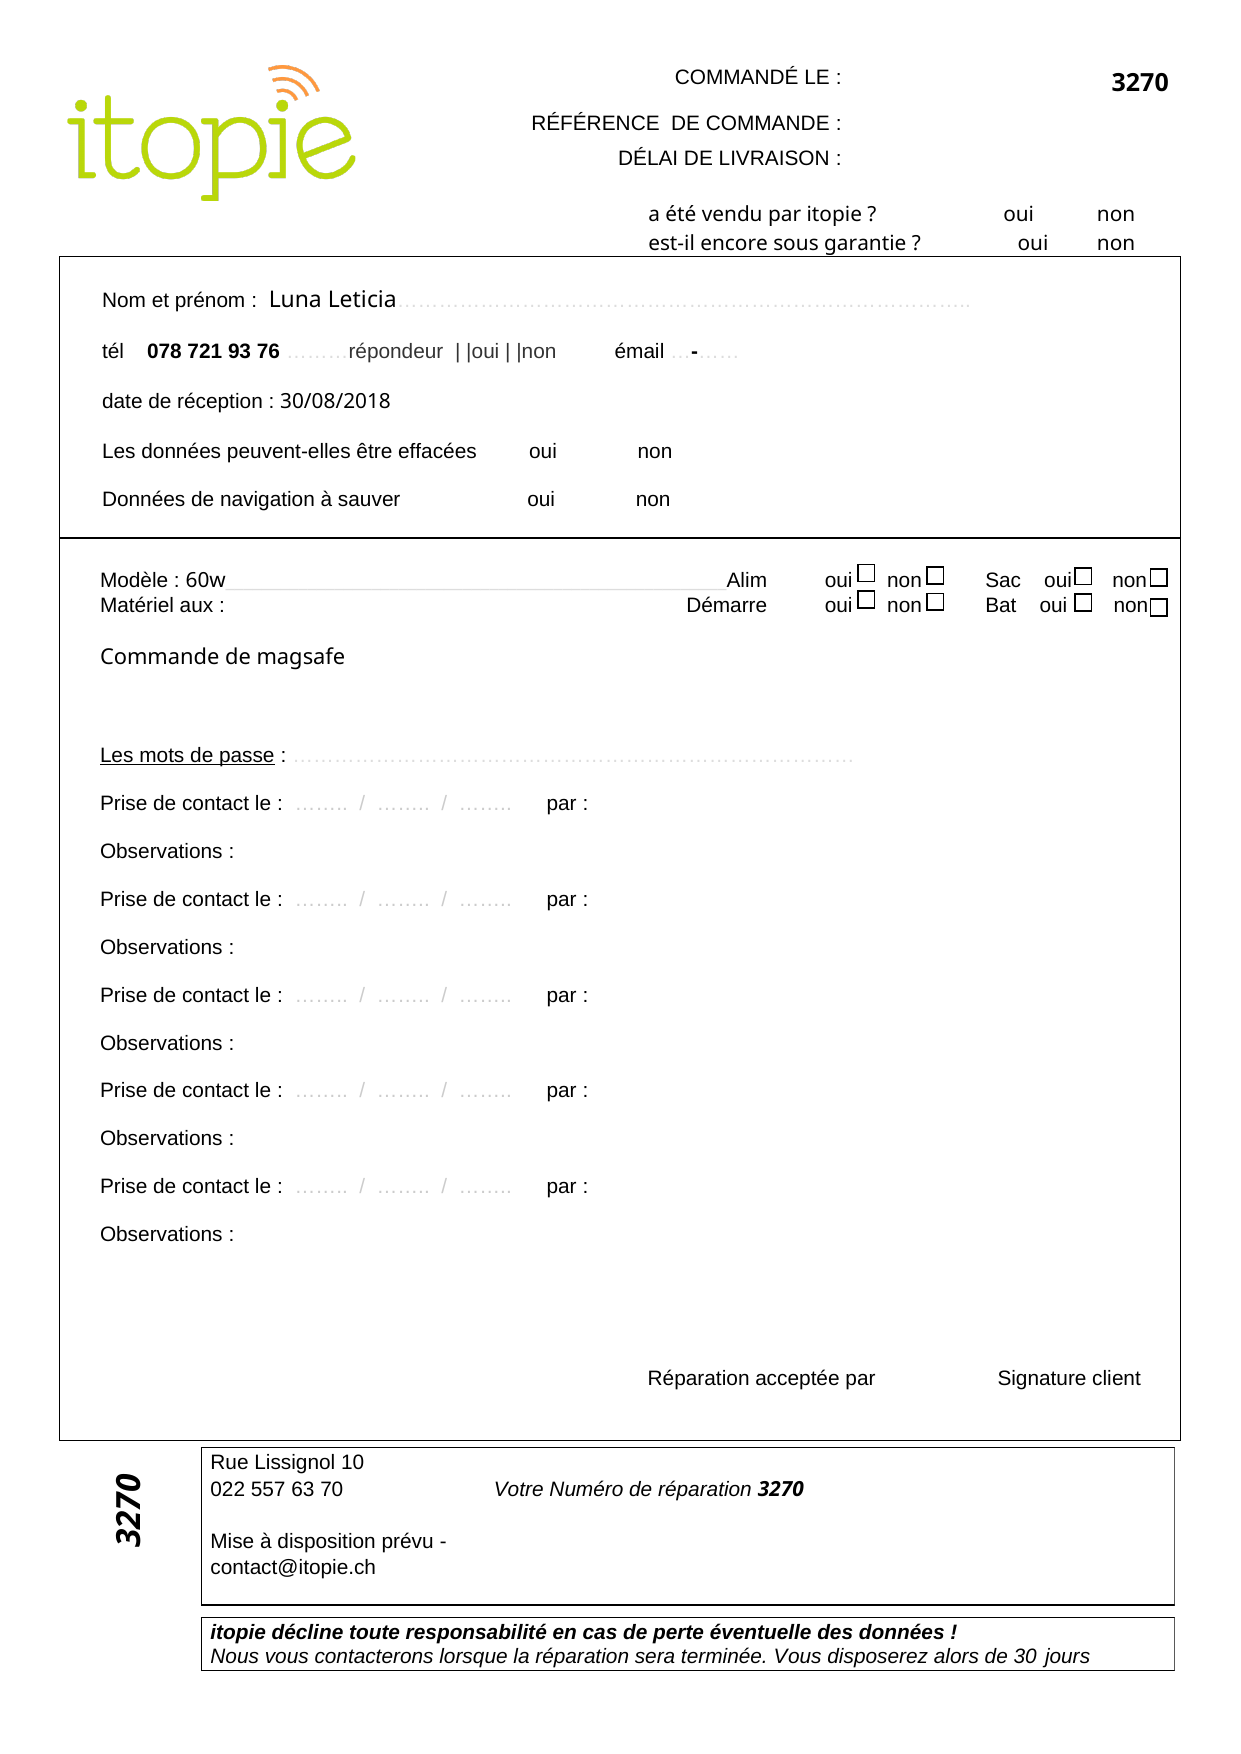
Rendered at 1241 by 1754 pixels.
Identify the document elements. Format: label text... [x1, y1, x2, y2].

text Observations : [60, 1219, 1180, 1246]
text Les données peuvent-elles être effacées oui non [60, 436, 1180, 463]
text a été vendu par itopie ? oui non [59, 199, 1181, 228]
picture [67, 65, 356, 201]
table_header Rue Lissignol 10 022 557 63 70 Votre Numéro de réparation 3270 Mise à disposition prévu - contact@itopie.ch [195, 1441, 1180, 1611]
text Observations : [60, 931, 1180, 958]
text date de réception : 30/08/2018 [60, 383, 1180, 415]
text Données de navigation à sauver oui non [60, 484, 1180, 511]
text Observations : [60, 1123, 1180, 1150]
table_header 3270 [59, 1441, 195, 1677]
table_cell RÉFÉRENCE DE COMMANDE : [490, 105, 847, 140]
text Matériel aux : Démarre oui non Bat oui non [60, 590, 1180, 617]
text est-il encore sous garantie ? oui non [59, 228, 1181, 256]
table_cell DÉLAI DE LIVRAISON : [490, 140, 847, 175]
text Nom et prénom : Luna Leticia……………………………………………………………………….. [60, 280, 1180, 314]
text Modèle : 60w Alim oui non Sac oui non [60, 562, 856, 590]
text Modèle : 60w Alim oui non Sac oui non [879, 562, 925, 590]
text Observations : [60, 836, 1180, 863]
table_cell [847, 140, 1180, 175]
text Prise de contact le : …….. / …….. / …….. par : [60, 788, 1180, 815]
text tél 078 721 93 76 ………répondeur | |oui | |non émail …-…… [60, 335, 1180, 362]
text Réparation acceptée par Signature client [60, 1363, 1180, 1390]
table_cell [847, 105, 1180, 140]
text Prise de contact le : …….. / …….. / …….. par : [60, 1171, 1180, 1198]
text Prise de contact le : …….. / …….. / …….. par : [60, 1075, 1180, 1102]
table_header 3270 [847, 59, 1180, 104]
text Les mots de passe : ……………………………………………………………………… [60, 740, 1180, 767]
text Commande de magsafe [60, 638, 1180, 671]
text Observations : [60, 1027, 1180, 1054]
table_header COMMANDÉ LE : [490, 59, 847, 104]
text Modèle : 60w Alim oui non Sac oui non [948, 562, 1180, 590]
table_cell itopie décline toute responsabilité en cas de perte éventuelle des données ! Nous vous contacterons lorsque la réparation sera terminée. Vous disposerez alors de 30 jours [195, 1611, 1180, 1677]
text Prise de contact le : …….. / …….. / …….. par : [60, 883, 1180, 911]
text Prise de contact le : …….. / …….. / …….. par : [60, 979, 1180, 1006]
